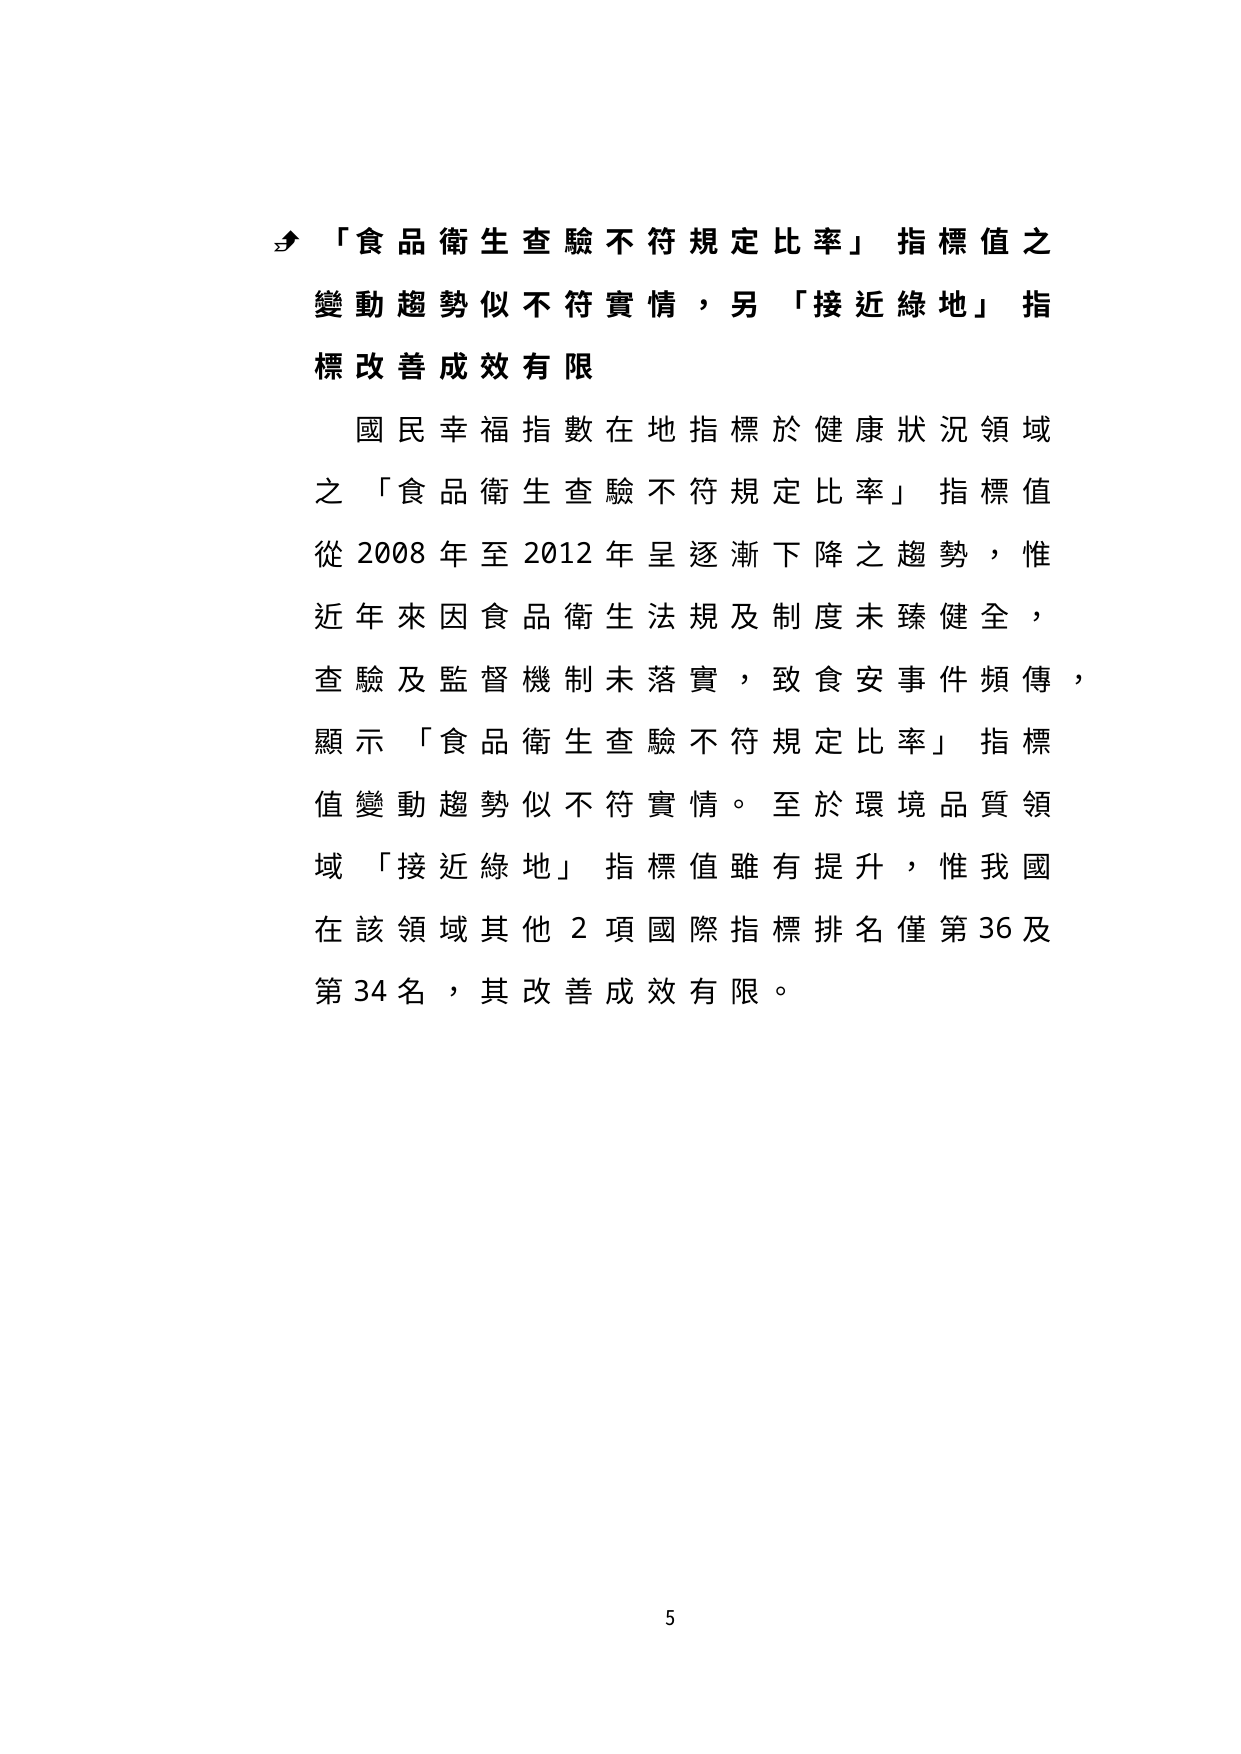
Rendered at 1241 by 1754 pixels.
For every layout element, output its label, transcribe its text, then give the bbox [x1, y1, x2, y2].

text 國民幸福指數在地指標於健康狀況領域之「食品衛生查驗不符規定比率」指標值從2008年至2012年呈逐漸下降之趨勢，惟近年來因食品衛生法規及制度未臻健全，查驗及監督機制未落實，致食安事件頻傳，顯示「食品衛生查驗不符規定比率」指標值變動趨勢似不符實情。至於環境品質領域「接近綠地」指標值雖有提升，惟我國在該領域其他2項國際指標排名僅第36及第34名，其改善成效有限。 [271, 386, 1058, 1011]
text 「食品衛生查驗不符規定比率」指標值之變動趨勢似不符實情，另「接近綠地」指標改善成效有限 [242, 198, 1058, 386]
